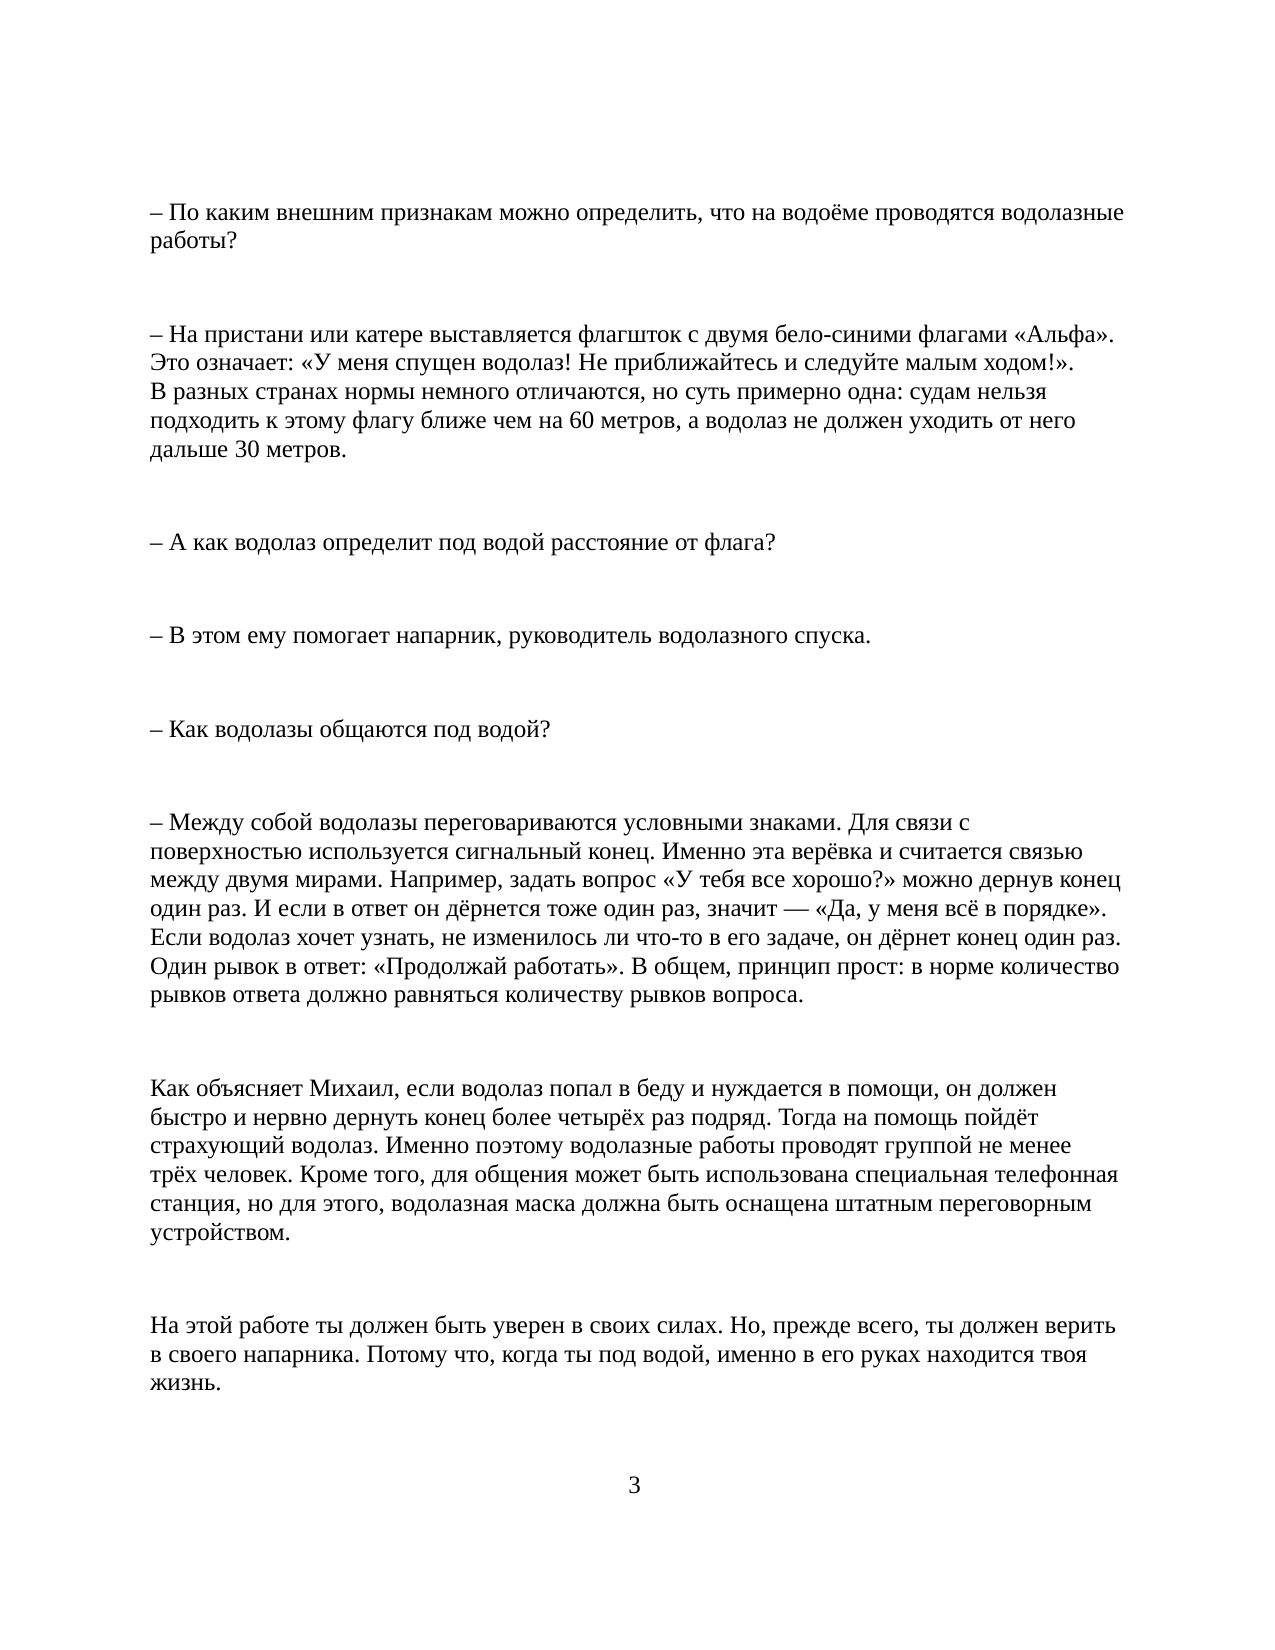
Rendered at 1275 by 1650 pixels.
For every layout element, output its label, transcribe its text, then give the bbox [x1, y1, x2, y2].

text Как объясняет Михаил, если водолаз попал в беду и нуждается в помощи, он должен быстро и нервно дернуть конец более четырёх раз подряд. Тогда на помощь пойдёт страхующий водолаз. Именно поэтому водолазные работы проводят группой не менее трёх человек. Кроме того, для общения может быть использована специальная телефонная станция, но для этого, водолазная маска должна быть оснащена штатным переговорным устройством. [150, 1073, 1125, 1245]
text – Между собой водолазы переговариваются условными знаками. Для связи с поверхностью используется сигнальный конец. Именно эта верёвка и считается связью между двумя мирами. Например, задать вопрос «У тебя все хорошо?» можно дернув конец один раз. И если в ответ он дёрнется тоже один раз, значит — «Да, у меня всё в порядке». Если водолаз хочет узнать, не изменилось ли что-то в его задаче, он дёрнет конец один раз. Один рывок в ответ: «Продолжай работать». В общем, принцип прост: в норме количество рывков ответа должно равняться количеству рывков вопроса. [150, 807, 1125, 1008]
text – Как водолазы общаются под водой? [150, 714, 1125, 742]
text На этой работе ты должен быть уверен в своих силах. Но, прежде всего, ты должен верить в своего напарника. Потому что, когда ты под водой, именно в его руках находится твоя жизнь. [150, 1310, 1125, 1396]
text – По каким внешним признакам можно определить, что на водоёме проводятся водолазные работы? [150, 197, 1125, 254]
text – А как водолаз определит под водой расстояние от флага? [150, 527, 1125, 556]
text – В этом ему помогает напарник, руководитель водолазного спуска. [150, 620, 1125, 649]
text – На пристани или катере выставляется флагшток с двумя бело-синими флагами «Альфа». Это означает: «У меня спущен водолаз! Не приближайтесь и следуйте малым ходом!». В разных странах нормы немного отличаются, но суть примерно одна: судам нельзя подходить к этому флагу ближе чем на 60 метров, а водолаз не должен уходить от него дальше 30 метров. [150, 319, 1125, 462]
